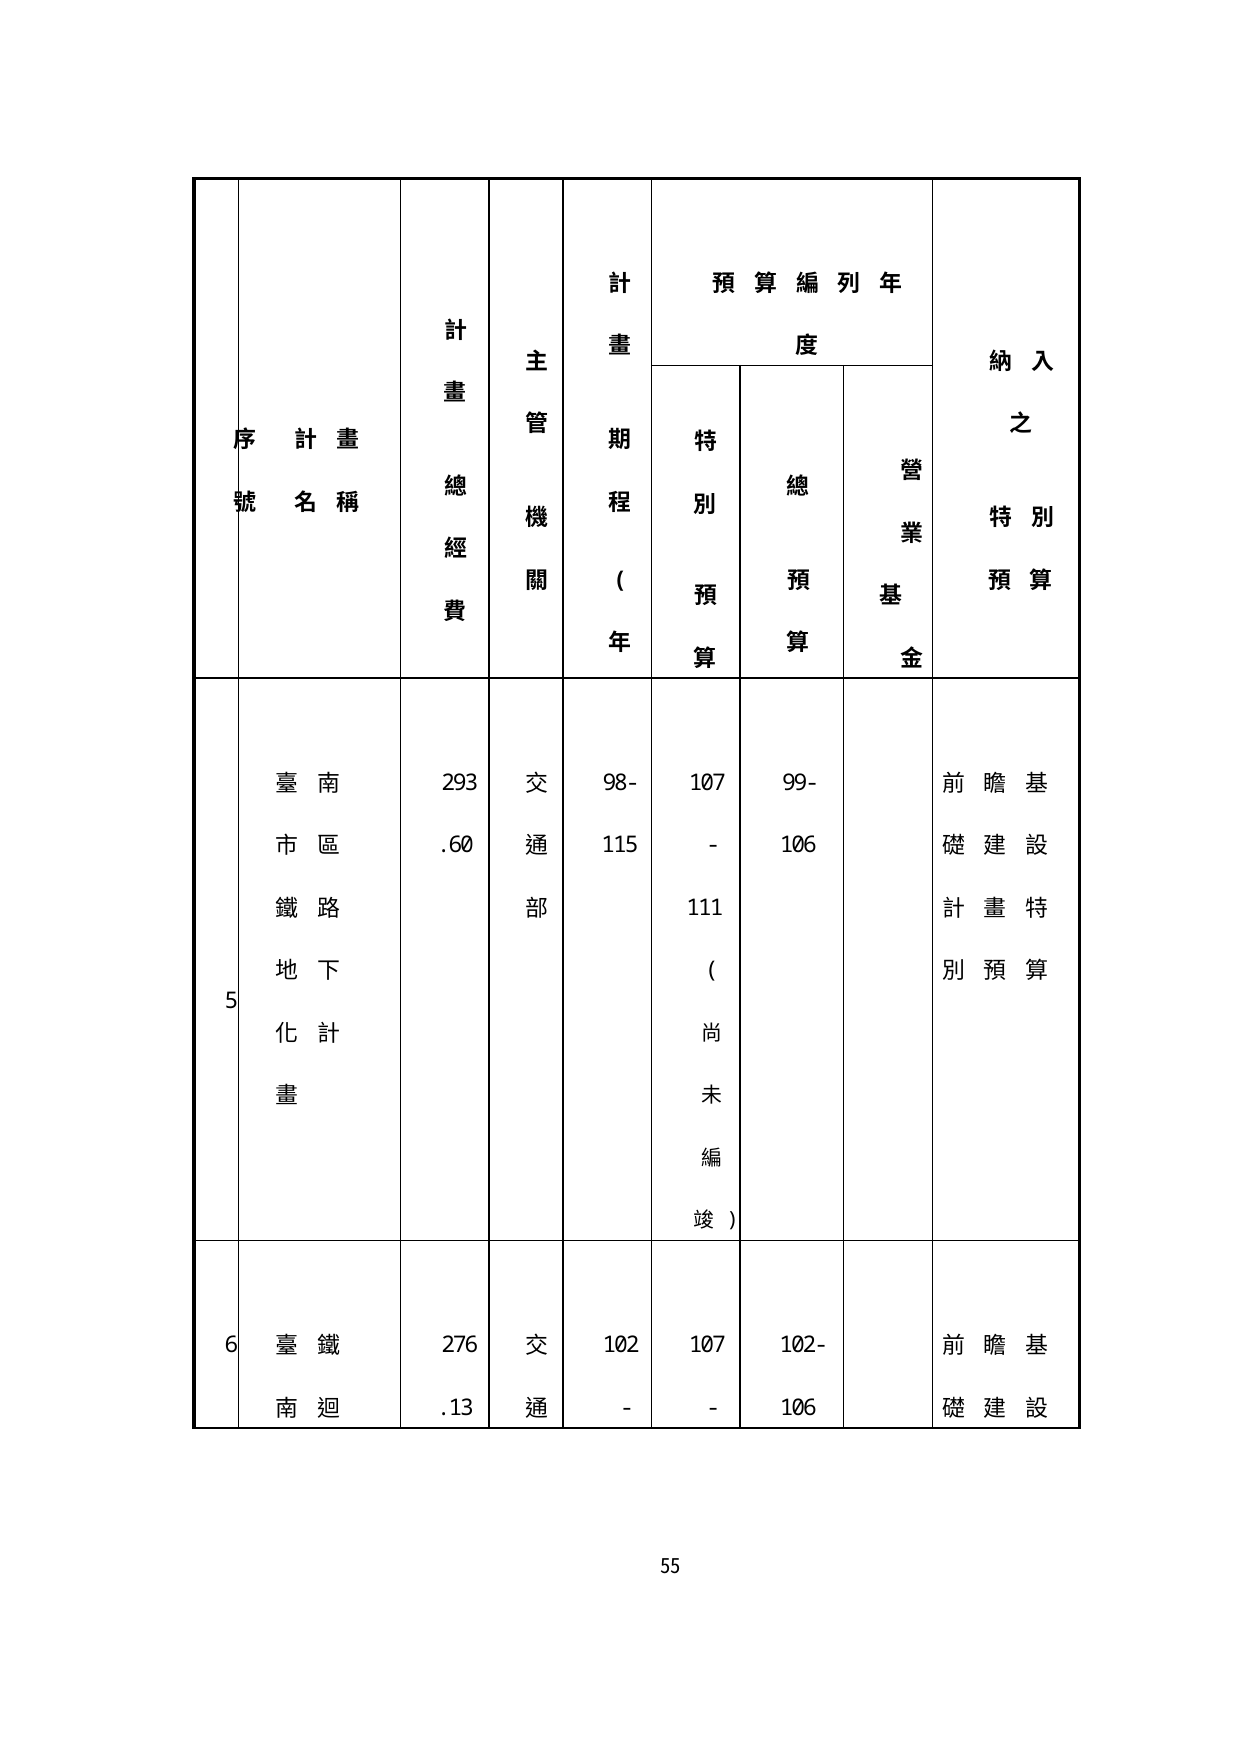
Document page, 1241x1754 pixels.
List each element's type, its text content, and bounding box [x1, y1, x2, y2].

table_cell 臺南市區鐵路地下化計畫 [239, 679, 400, 1240]
table_cell 102-106 [741, 1241, 843, 1427]
table_header 計畫 名稱 [239, 180, 400, 677]
table_header 納入之 特別預算 [933, 180, 1078, 677]
table_header 預算編列年度 [652, 180, 932, 365]
table_cell 總 預算 [741, 366, 843, 677]
table_cell 98-115 [564, 679, 651, 1240]
table_cell [844, 1241, 932, 1427]
table_header 主管 機關 [490, 180, 562, 677]
table_cell 293.60 [401, 679, 488, 1240]
table_cell 臺鐵南迴 [239, 1241, 400, 1427]
table_header 計畫 總經費 [401, 180, 488, 677]
table_cell 99-106 [741, 679, 843, 1240]
table_header 計畫 期程 (年度) [564, 180, 651, 677]
table_cell 前瞻基礎建設 [933, 1241, 1078, 1427]
table_cell 交通部 [490, 679, 562, 1240]
table_cell 102-111 [564, 1241, 651, 1427]
table_header 序號 [196, 180, 238, 677]
table_cell 276.13 [401, 1241, 488, 1427]
table_cell 特別 預算 [652, 366, 739, 677]
table_cell 交通 [490, 1241, 562, 1427]
table_cell 5 [196, 679, 238, 1240]
table_cell 營業 基金 [844, 366, 932, 677]
table_cell 107-111 (尚未編竣) [652, 679, 739, 1240]
table_cell 前瞻基礎建設計畫特別預算 [933, 679, 1078, 1240]
table_cell [844, 679, 932, 1240]
table_cell 6 [196, 1241, 238, 1427]
table_cell 107- [652, 1241, 739, 1427]
